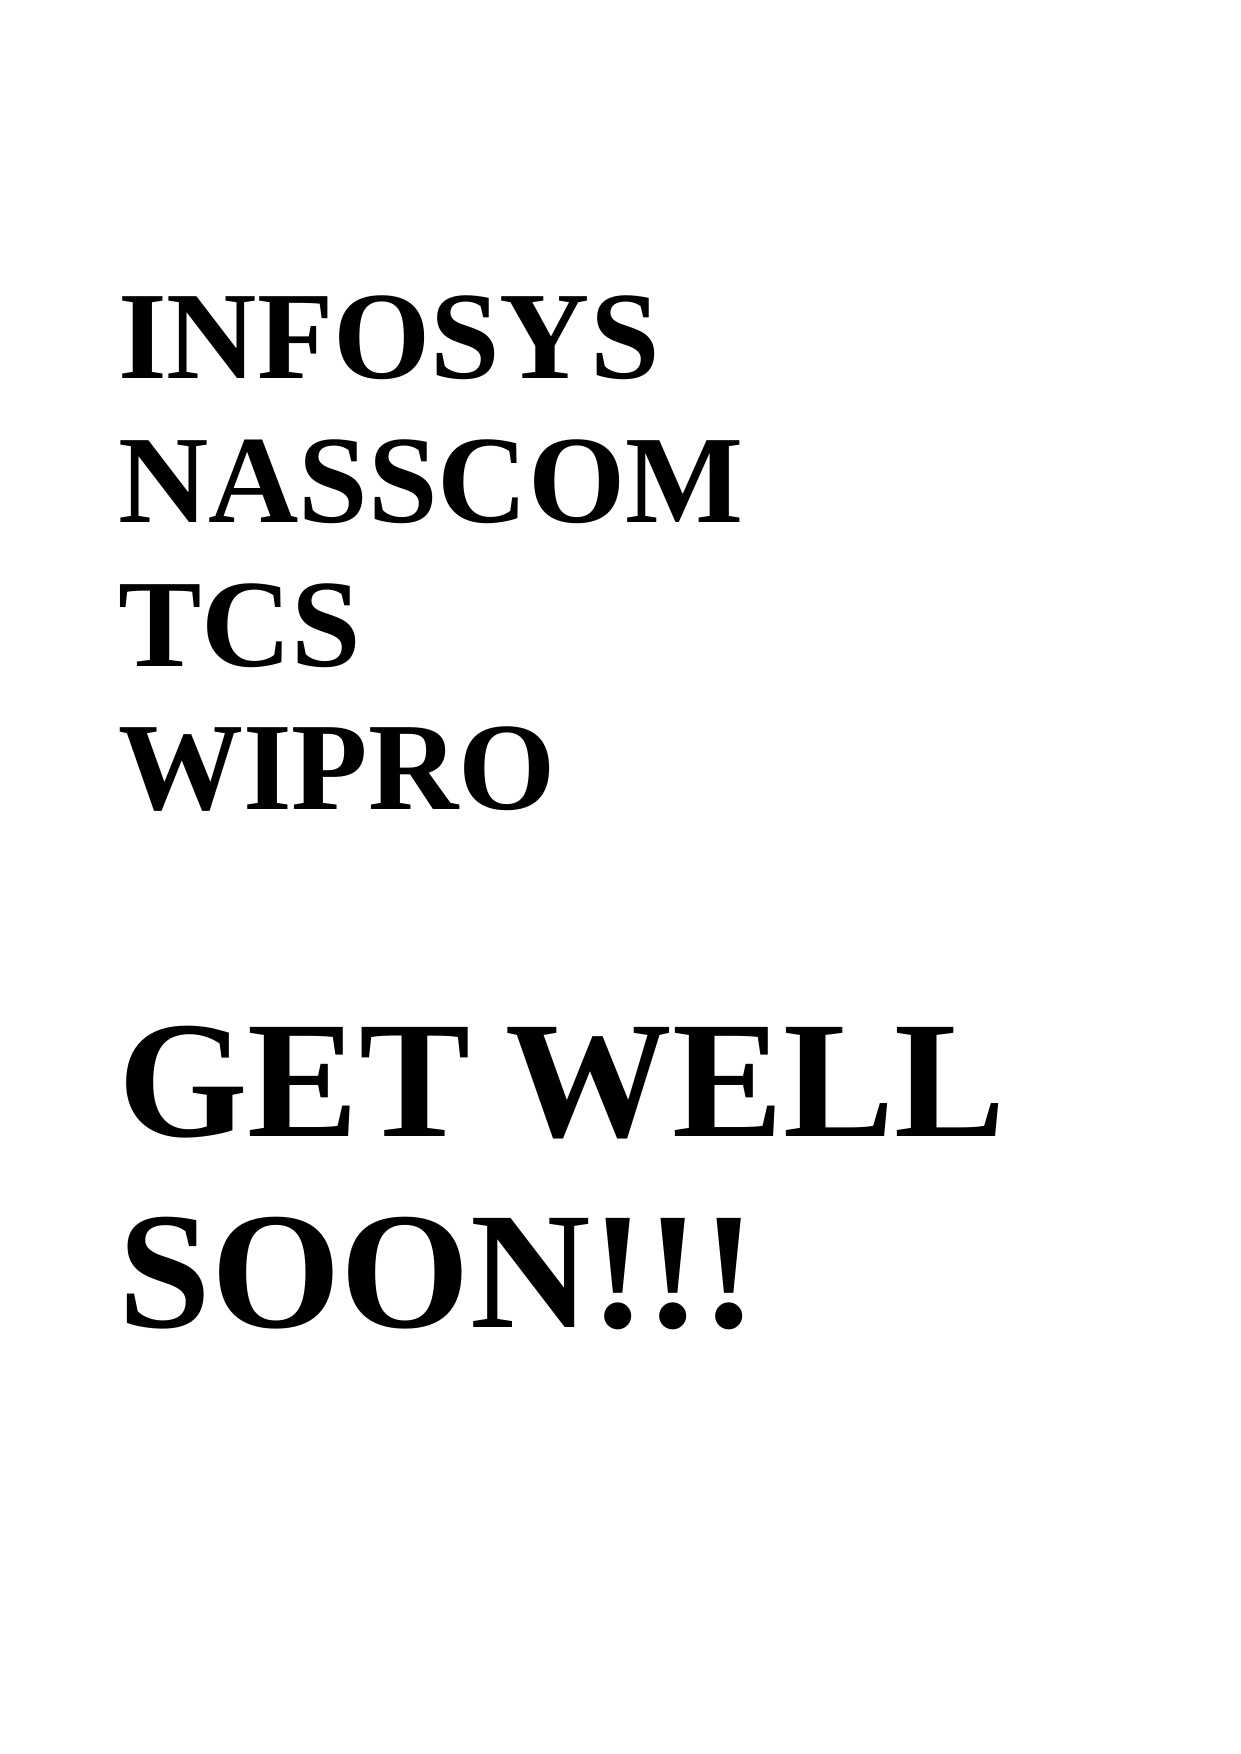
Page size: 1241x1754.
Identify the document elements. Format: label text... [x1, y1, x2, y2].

text NASSCOM [118, 406, 1122, 549]
text INFOSYS [118, 262, 1122, 406]
text GET WELL SOON!!! [118, 981, 1122, 1364]
text TCS WIPRO [118, 549, 1122, 981]
